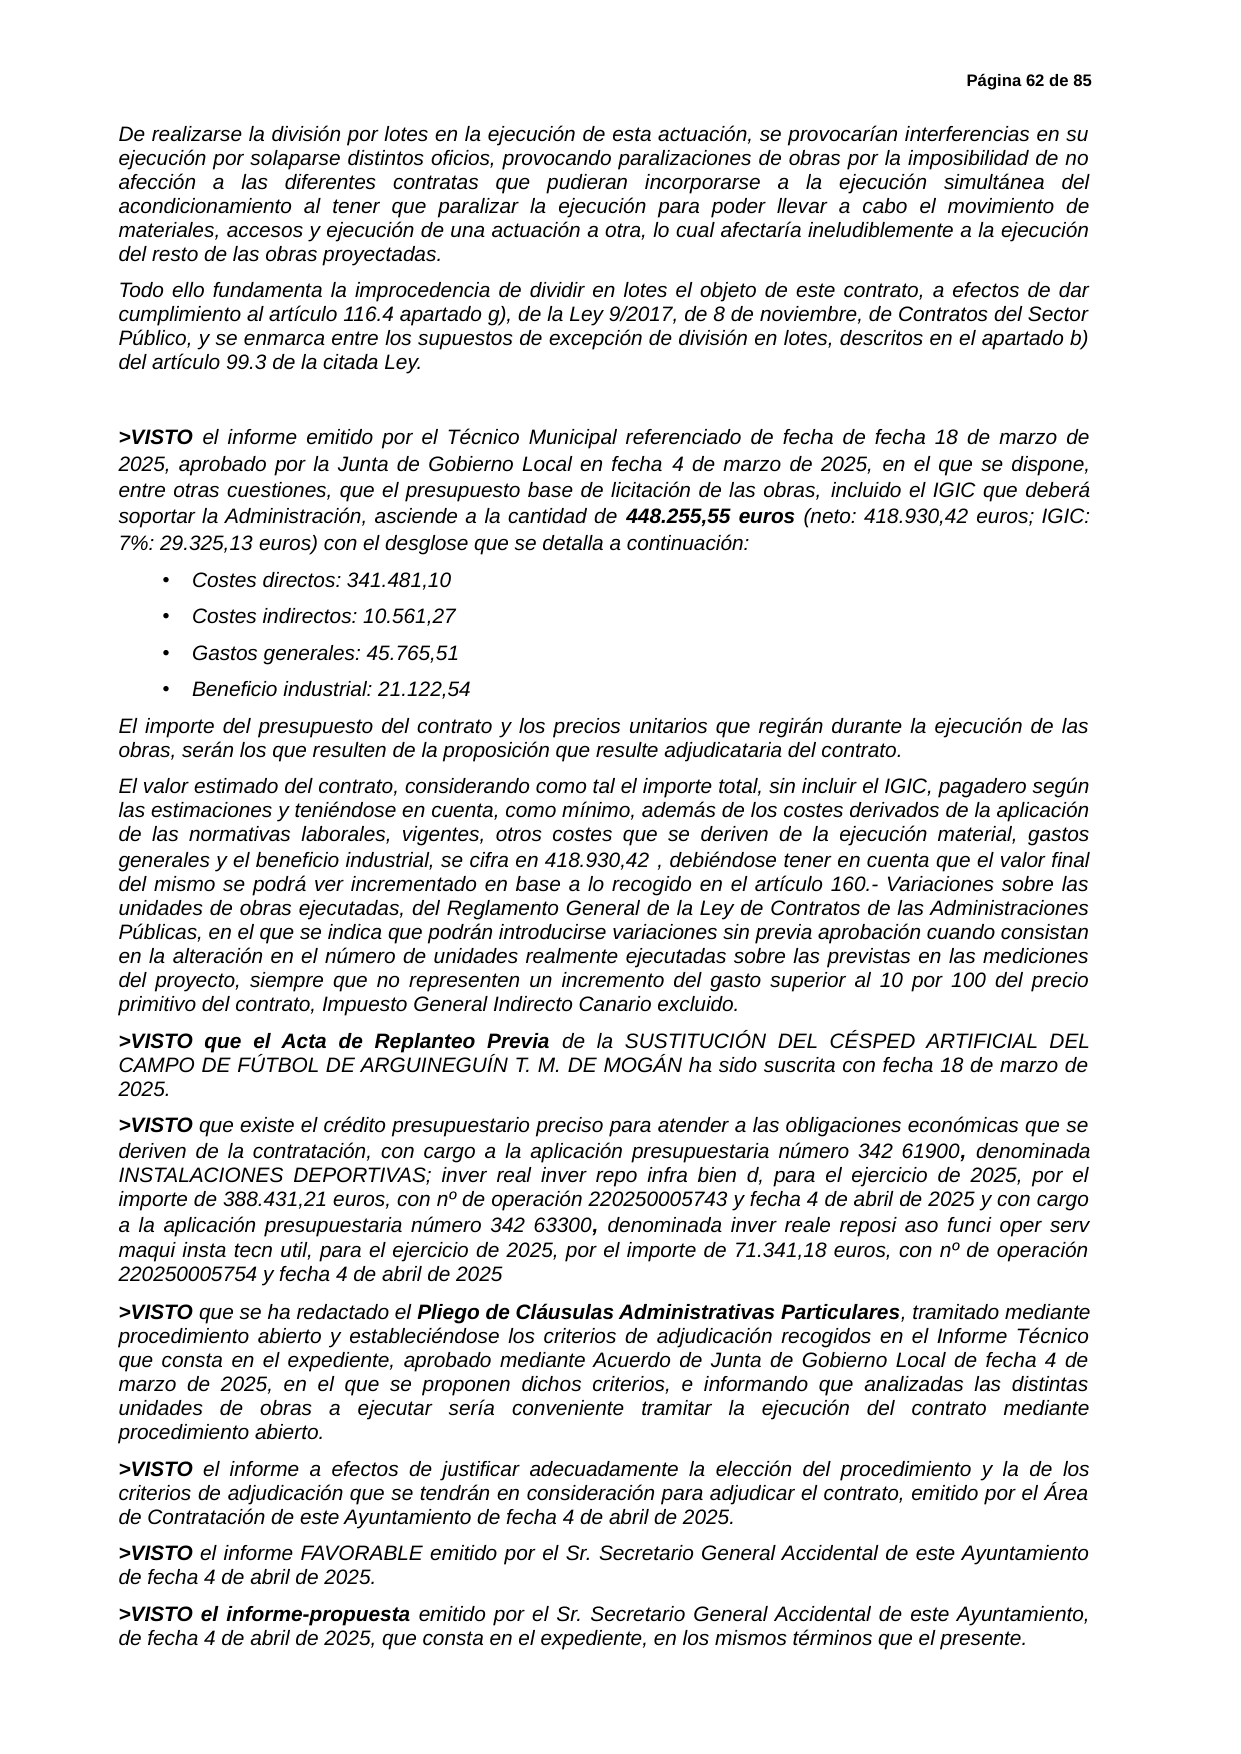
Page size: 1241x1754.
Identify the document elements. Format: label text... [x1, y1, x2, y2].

text El importe del presupuesto del contrato y los precios unitarios que regirán durante la ejecución de las obras, serán los que resulten de la proposición que resulte adjudicataria del contrato. [118, 714, 1092, 762]
text >VISTO el informe emitido por el Técnico Municipal referenciado de fecha de fecha 18 de marzo de 2025, aprobado por la Junta de Gobierno Local en fecha 4 de marzo de 2025, en el que se dispone, entre otras cuestiones, que el presupuesto base de licitación de las obras, incluido el IGIC que deberá soportar la Administración, asciende a la cantidad de 448.255,55 euros (neto: 418.930,42 euros; IGIC: 7%: 29.325,13 euros) con el desglose que se detalla a continuación: [118, 423, 1092, 555]
list Gastos generales: 45.765,51 [162, 641, 1092, 664]
text >VISTO el informe-propuesta emitido por el Sr. Secretario General Accidental de este Ayuntamiento, de fecha 4 de abril de 2025, que consta en el expediente, en los mismos términos que el presente. [118, 1601, 1092, 1649]
text El valor estimado del contrato, considerando como tal el importe total, sin incluir el IGIC, pagadero según las estimaciones y teniéndose en cuenta, como mínimo, además de los costes derivados de la aplicación de las normativas laborales, vigentes, otros costes que se deriven de la ejecución material, gastos generales y el beneficio industrial, se cifra en 418.930,42 , debiéndose tener en cuenta que el valor final del mismo se podrá ver incrementado en base a lo recogido en el artículo 160.- Variaciones sobre las unidades de obras ejecutadas, del Reglamento General de la Ley de Contratos de las Administraciones Públicas, en el que se indica que podrán introducirse variaciones sin previa aprobación cuando consistan en la alteración en el número de unidades realmente ejecutadas sobre las previstas en las mediciones del proyecto, siempre que no representen un incremento del gasto superior al 10 por 100 del precio primitivo del contrato, Impuesto General Indirecto Canario excluido. [118, 774, 1092, 1016]
text >VISTO el informe a efectos de justificar adecuadamente la elección del procedimiento y la de los criterios de adjudicación que se tendrán en consideración para adjudicar el contrato, emitido por el Área de Contratación de este Ayuntamiento de fecha 4 de abril de 2025. [118, 1457, 1092, 1528]
list Beneficio industrial: 21.122,54 [162, 677, 1092, 701]
list Costes indirectos: 10.561,27 [162, 604, 1092, 628]
text >VISTO el informe FAVORABLE emitido por el Sr. Secretario General Accidental de este Ayuntamiento de fecha 4 de abril de 2025. [118, 1541, 1092, 1589]
text >VISTO que existe el crédito presupuestario preciso para atender a las obligaciones económicas que se deriven de la contratación, con cargo a la aplicación presupuestaria número 342 61900, denominada INSTALACIONES DEPORTIVAS; inver real inver repo infra bien d, para el ejercicio de 2025, por el importe de 388.431,21 euros, con nº de operación 220250005743 y fecha 4 de abril de 2025 y con cargo a la aplicación presupuestaria número 342 63300, denominada inver reale reposi aso funci oper serv maqui insta tecn util, para el ejercicio de 2025, por el importe de 71.341,18 euros, con nº de operación 220250005754 y fecha 4 de abril de 2025 [118, 1113, 1092, 1285]
text De realizarse la división por lotes en la ejecución de esta actuación, se provocarían interferencias en su ejecución por solaparse distintos oficios, provocando paralizaciones de obras por la imposibilidad de no afección a las diferentes contratas que pudieran incorporarse a la ejecución simultánea del acondicionamiento al tener que paralizar la ejecución para poder llevar a cabo el movimiento de materiales, accesos y ejecución de una actuación a otra, lo cual afectaría ineludiblemente a la ejecución del resto de las obras proyectadas. [118, 122, 1092, 266]
text >VISTO que el Acta de Replanteo Previa de la SUSTITUCIÓN DEL CÉSPED ARTIFICIAL DEL CAMPO DE FÚTBOL DE ARGUINEGUÍN T. M. DE MOGÁN ha sido suscrita con fecha 18 de marzo de 2025. [118, 1028, 1092, 1100]
list Costes directos: 341.481,10 [162, 567, 1092, 591]
text Todo ello fundamenta la improcedencia de dividir en lotes el objeto de este contrato, a efectos de dar cumplimiento al artículo 116.4 apartado g), de la Ley 9/2017, de 8 de noviembre, de Contratos del Sector Público, y se enmarca entre los supuestos de excepción de división en lotes, descritos en el apartado b) del artículo 99.3 de la citada Ley. [118, 278, 1092, 374]
text >VISTO que se ha redactado el Pliego de Cláusulas Administrativas Particulares, tramitado mediante procedimiento abierto y estableciéndose los criterios de adjudicación recogidos en el Informe Técnico que consta en el expediente, aprobado mediante Acuerdo de Junta de Gobierno Local de fecha 4 de marzo de 2025, en el que se proponen dichos criterios, e informando que analizadas las distintas unidades de obras a ejecutar sería conveniente tramitar la ejecución del contrato mediante procedimiento abierto. [118, 1298, 1092, 1444]
